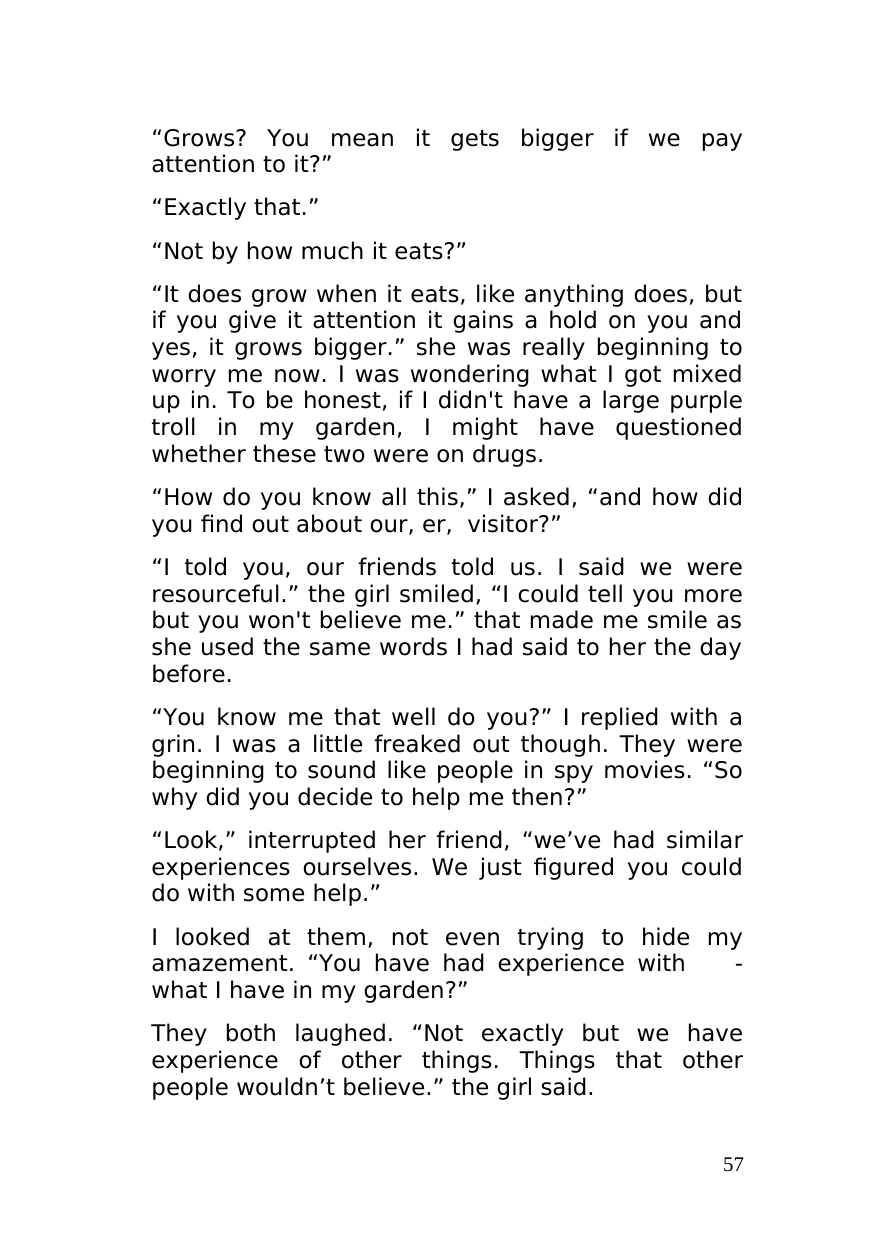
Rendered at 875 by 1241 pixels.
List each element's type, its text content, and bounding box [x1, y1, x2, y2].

text “Exactly that.” [151, 194, 743, 221]
text They both laughed. “Not exactly but we have experience of other things. Things that other people wouldn’t believe.” the girl said. [151, 1020, 743, 1100]
text “It does grow when it eats, like anything does, but if you give it attention it gains a hold on you and yes, it grows bigger.” she was really beginning to worry me now. I was wondering what I got mixed up in. To be honest, if I didn't have a large purple troll in my garden, I might have questioned whether these two were on drugs. [151, 281, 743, 468]
text “Look,” interrupted her friend, “we’ve had similar experiences ourselves. We just figured you could do with some help.” [151, 827, 743, 907]
text “How do you know all this,” I asked, “and how did you find out about our, er, visitor?” [151, 484, 743, 538]
text “Not by how much it eats?” [151, 238, 743, 264]
text “You know me that well do you?” I replied with a grin. I was a little freaked out though. They were beginning to sound like people in spy movies. “So why did you decide to help me then?” [151, 704, 743, 811]
text “Grows? You mean it gets bigger if we pay attention to it?” [151, 125, 743, 178]
text “I told you, our friends told us. I said we were resourceful.” the girl smiled, “I could tell you more but you won't believe me.” that made me smile as she used the same words I had said to her the day before. [151, 554, 743, 687]
text I looked at them, not even trying to hide my amazement. “You have had experience with - what I have in my garden?” [151, 924, 743, 1004]
